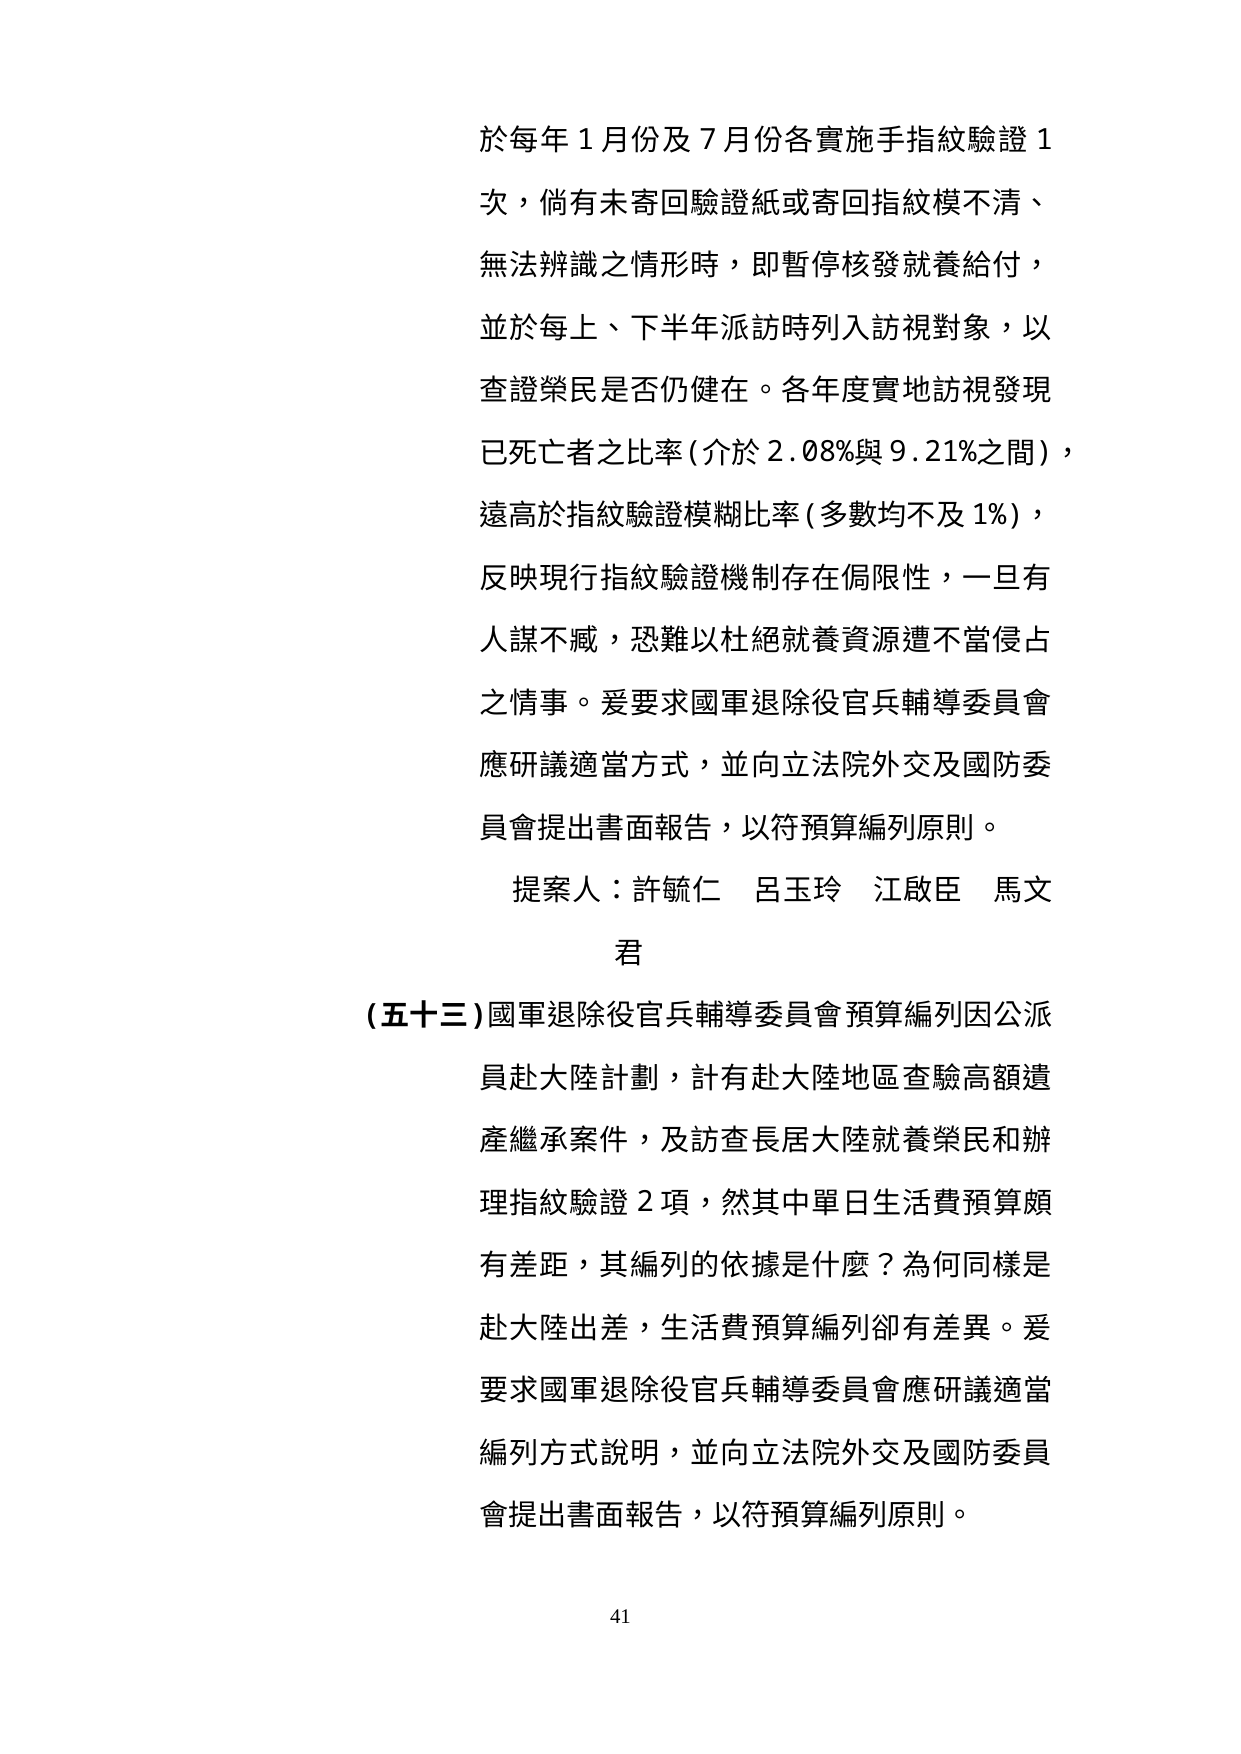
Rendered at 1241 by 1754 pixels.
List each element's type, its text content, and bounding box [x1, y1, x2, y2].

text 提案人：許毓仁 呂玉玲 江啟臣 馬文君 [512, 846, 1053, 971]
text (五十二)依據就養榮民赴大陸地區長期居住就養給付發給辦法第10條及該條文授權訂定之國軍退除役官兵輔導委員會赴大陸地區長期居住就養榮民指紋驗證作業要點，各榮譽國民之家於每年1月份及7月份各實施手指紋驗證1次，倘有未寄回驗證紙或寄回指紋模不清、無法辨識之情形時，即暫停核發就養給付，並於每上、下半年派訪時列入訪視對象，以查證榮民是否仍健在。各年度實地訪視發現已死亡者之比率(介於2.08%與9.21%之間)，遠高於指紋驗證模糊比率(多數均不及1%)，反映現行指紋驗證機制存在侷限性，一旦有人謀不臧，恐難以杜絕就養資源遭不當侵占之情事。爰要求國軍退除役官兵輔導委員會應研議適當方式，並向立法院外交及國防委員會提出書面報告，以符預算編列原則。 [362, 96, 1053, 846]
text (五十三)國軍退除役官兵輔導委員會預算編列因公派員赴大陸計劃，計有赴大陸地區查驗高額遺產繼承案件，及訪查長居大陸就養榮民和辦理指紋驗證2項，然其中單日生活費預算頗有差距，其編列的依據是什麼？為何同樣是赴大陸出差，生活費預算編列卻有差異。爰要求國軍退除役官兵輔導委員會應研議適當編列方式說明，並向立法院外交及國防委員會提出書面報告，以符預算編列原則。 [362, 971, 1053, 1534]
